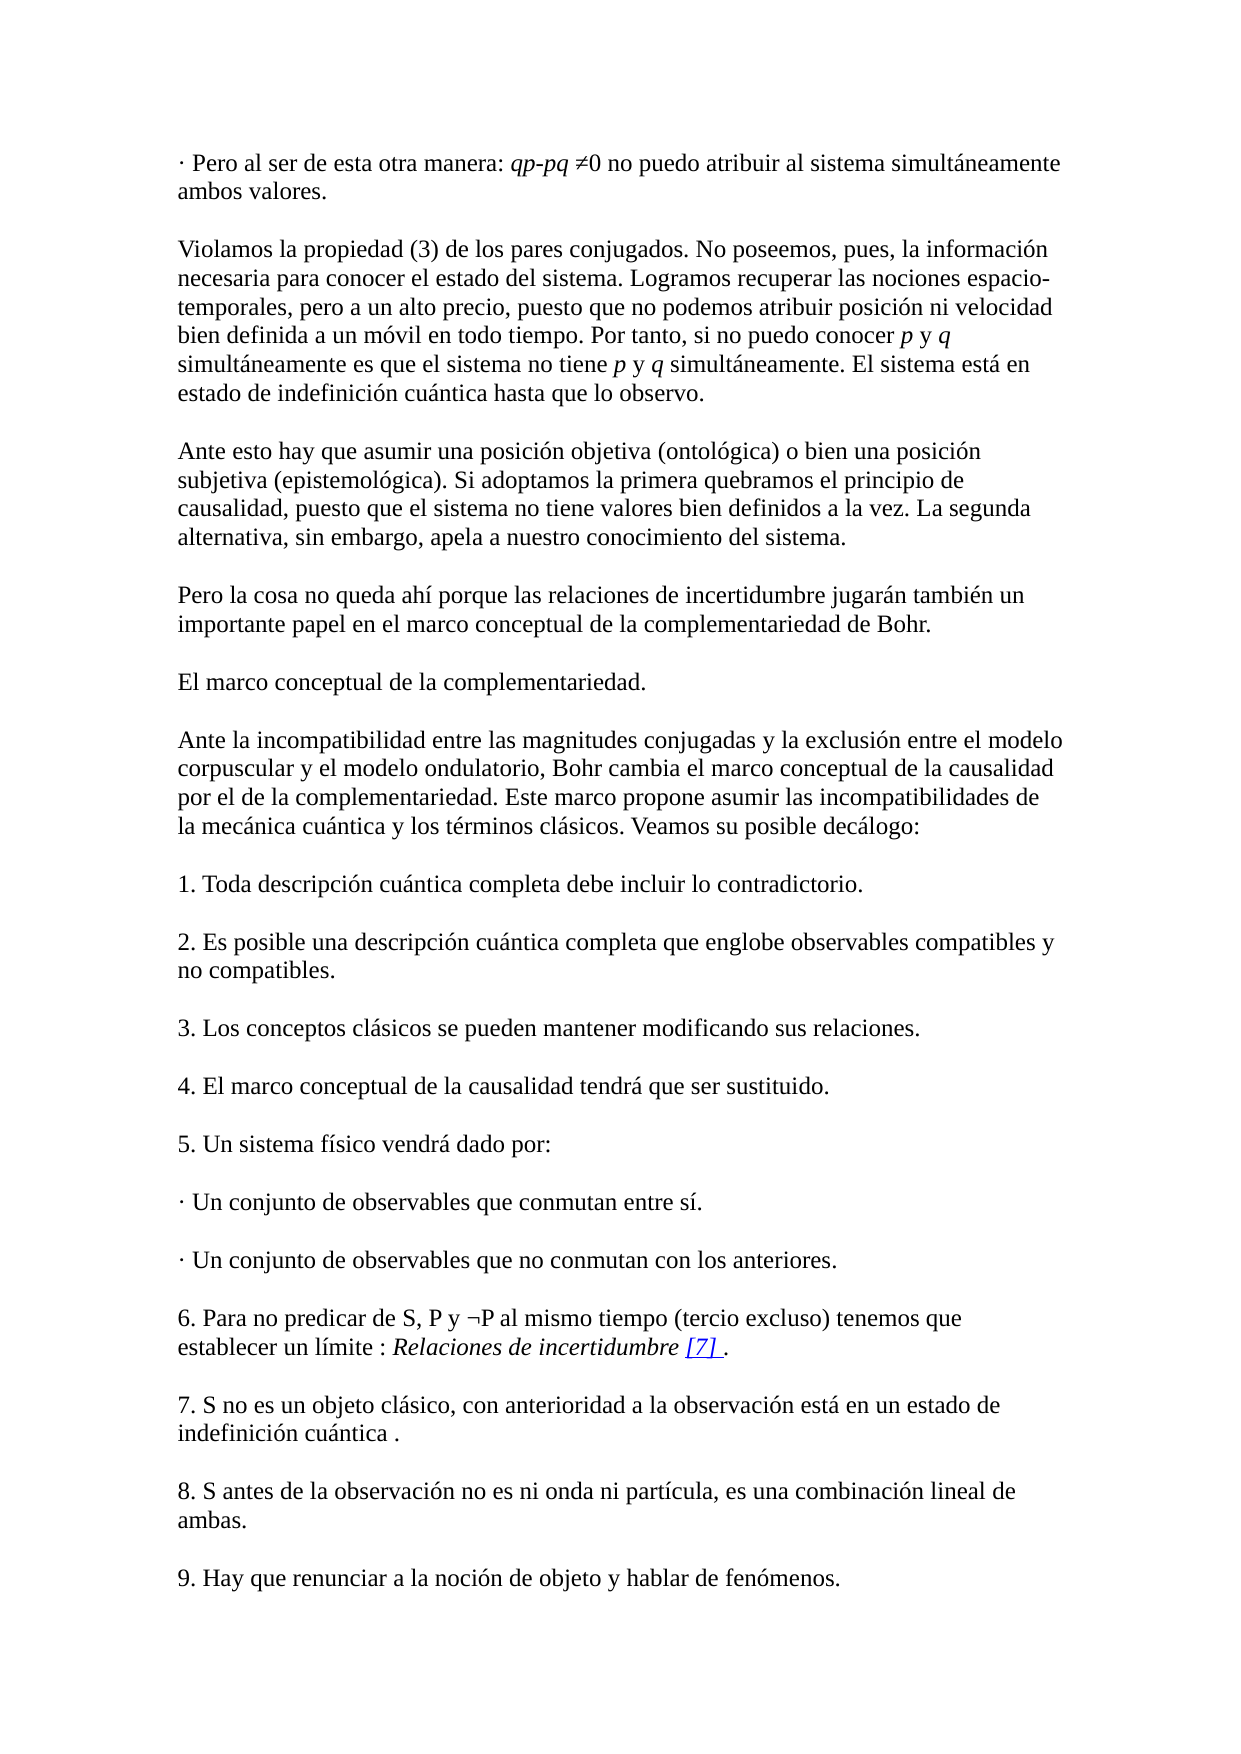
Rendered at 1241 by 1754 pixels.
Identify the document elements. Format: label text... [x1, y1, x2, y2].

text 1. Toda descripción cuántica completa debe incluir lo contradictorio. [177, 869, 1063, 898]
text 5. Un sistema físico vendrá dado por: [177, 1129, 1063, 1158]
text Pero la cosa no queda ahí porque las relaciones de incertidumbre jugarán también un importante papel en el marco conceptual de la complementariedad de Bohr. [177, 580, 1063, 638]
text Ante esto hay que asumir una posición objetiva (ontológica) o bien una posición subjetiva (epistemológica). Si adoptamos la primera quebramos el principio de causalidad, puesto que el sistema no tiene valores bien definidos a la vez. La segunda alternativa, sin embargo, apela a nuestro conocimiento del sistema. [177, 436, 1063, 551]
text 4. El marco conceptual de la causalidad tendrá que ser sustituido. [177, 1071, 1063, 1100]
text 3. Los conceptos clásicos se pueden mantener modificando sus relaciones. [177, 1013, 1063, 1042]
text Violamos la propiedad (3) de los pares conjugados. No poseemos, pues, la información necesaria para conocer el estado del sistema. Logramos recuperar las nociones espacio-temporales, pero a un alto precio, puesto que no podemos atribuir posición ni velocidad bien definida a un móvil en todo tiempo. Por tanto, si no puedo conocer p y q simultáneamente es que el sistema no tiene p y q simultáneamente. El sistema está en estado de indefinición cuántica hasta que lo observo. [177, 234, 1063, 407]
text · Pero al ser de esta otra manera: qp-pq ≠0 no puedo atribuir al sistema simultáneamente ambos valores. [177, 148, 1063, 205]
text 9. Hay que renunciar a la noción de objeto y hablar de fenómenos. [177, 1563, 1063, 1592]
text 7. S no es un objeto clásico, con anterioridad a la observación está en un estado de indefinición cuántica . [177, 1390, 1063, 1447]
text 2. Es posible una descripción cuántica completa que englobe observables compatibles y no compatibles. [177, 927, 1063, 984]
text 6. Para no predicar de S, P y ¬P al mismo tiempo (tercio excluso) tenemos que establecer un límite : Relaciones de incertidumbre [7] . [177, 1303, 1063, 1361]
text · Un conjunto de observables que no conmutan con los anteriores. [177, 1245, 1063, 1274]
text Ante la incompatibilidad entre las magnitudes conjugadas y la exclusión entre el modelo corpuscular y el modelo ondulatorio, Bohr cambia el marco conceptual de la causalidad por el de la complementariedad. Este marco propone asumir las incompatibilidades de la mecánica cuántica y los términos clásicos. Veamos su posible decálogo: [177, 725, 1063, 840]
text El marco conceptual de la complementariedad. [177, 667, 1063, 696]
text · Un conjunto de observables que conmutan entre sí. [177, 1187, 1063, 1216]
text 8. S antes de la observación no es ni onda ni partícula, es una combinación lineal de ambas. [177, 1476, 1063, 1534]
